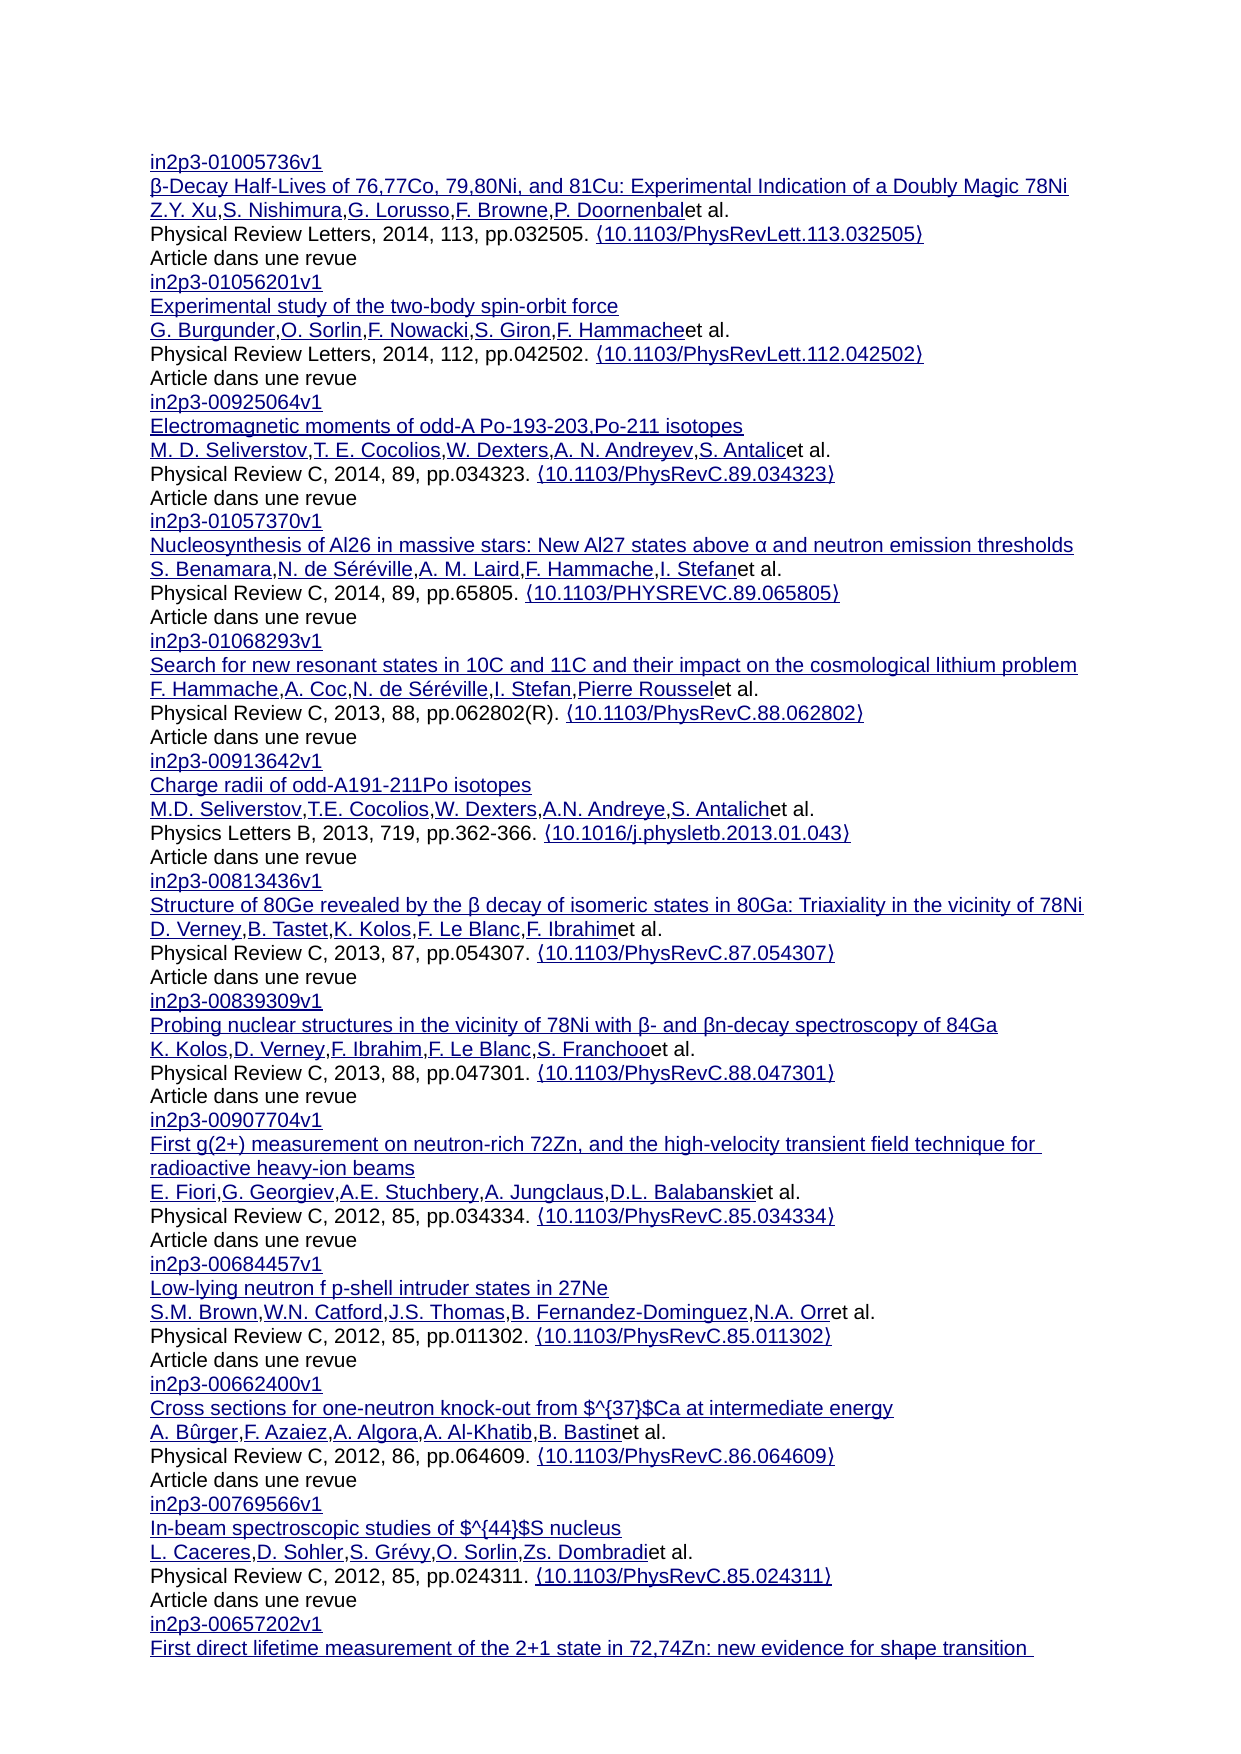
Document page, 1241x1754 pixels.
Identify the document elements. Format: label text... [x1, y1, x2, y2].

table_cell Low-lying neutron f p-shell intruder states in 27Ne S.M. Brown,W.N. Catford,J.S. Thomas,B. Fernandez-Dominguez,N.A. Orret al. Physical Review C, 2012, 85, pp.011302. ⟨10.1103/PhysRevC.85.011302⟩ Article dans une revue in2p3-00662400v1 [150, 1276, 1090, 1396]
table_cell First direct lifetime measurement of the 2+1 state in 72,74Zn: new evidence for shape transition [150, 1635, 1090, 1659]
table_cell Probing nuclear structures in the vicinity of 78Ni with β- and βn-decay spectroscopy of 84Ga K. Kolos,D. Verney,F. Ibrahim,F. Le Blanc,S. Franchooet al. Physical Review C, 2013, 88, pp.047301. ⟨10.1103/PhysRevC.88.047301⟩ Article dans une revue in2p3-00907704v1 [150, 1013, 1090, 1132]
table_cell in2p3-01005736v1 [150, 150, 1090, 174]
table_cell Experimental study of the two-body spin-orbit force G. Burgunder,O. Sorlin,F. Nowacki,S. Giron,F. Hammacheet al. Physical Review Letters, 2014, 112, pp.042502. ⟨10.1103/PhysRevLett.112.042502⟩ Article dans une revue in2p3-00925064v1 [150, 294, 1090, 413]
table_cell Structure of 80Ge revealed by the β decay of isomeric states in 80Ga: Triaxiality in the vicinity of 78Ni D. Verney,B. Tastet,K. Kolos,F. Le Blanc,F. Ibrahimet al. Physical Review C, 2013, 87, pp.054307. ⟨10.1103/PhysRevC.87.054307⟩ Article dans une revue in2p3-00839309v1 [150, 893, 1090, 1012]
table_cell Nucleosynthesis of Al26 in massive stars: New Al27 states above α and neutron emission thresholds S. Benamara,N. de Séréville,A. M. Laird,F. Hammache,I. Stefanet al. Physical Review C, 2014, 89, pp.65805. ⟨10.1103/PHYSREVC.89.065805⟩ Article dans une revue in2p3-01068293v1 [150, 533, 1090, 653]
table_cell Cross sections for one-neutron knock-out from $^{37}$Ca at intermediate energy A. Bûrger,F. Azaiez,A. Algora,A. Al-Khatib,B. Bastinet al. Physical Review C, 2012, 86, pp.064609. ⟨10.1103/PhysRevC.86.064609⟩ Article dans une revue in2p3-00769566v1 [150, 1396, 1090, 1516]
table_cell Electromagnetic moments of odd-A Po-193-203,Po-211 isotopes M. D. Seliverstov,T. E. Cocolios,W. Dexters,A. N. Andreyev,S. Antalicet al. Physical Review C, 2014, 89, pp.034323. ⟨10.1103/PhysRevC.89.034323⟩ Article dans une revue in2p3-01057370v1 [150, 414, 1090, 533]
table_cell β-Decay Half-Lives of 76,77Co, 79,80Ni, and 81Cu: Experimental Indication of a Doubly Magic 78Ni Z.Y. Xu,S. Nishimura,G. Lorusso,F. Browne,P. Doornenbalet al. Physical Review Letters, 2014, 113, pp.032505. ⟨10.1103/PhysRevLett.113.032505⟩ Article dans une revue in2p3-01056201v1 [150, 174, 1090, 294]
table_cell Search for new resonant states in 10C and 11C and their impact on the cosmological lithium problem F. Hammache,A. Coc,N. de Séréville,I. Stefan,Pierre Rousselet al. Physical Review C, 2013, 88, pp.062802(R). ⟨10.1103/PhysRevC.88.062802⟩ Article dans une revue in2p3-00913642v1 [150, 653, 1090, 773]
table_cell In-beam spectroscopic studies of $^{44}$S nucleus L. Caceres,D. Sohler,S. Grévy,O. Sorlin,Zs. Dombradiet al. Physical Review C, 2012, 85, pp.024311. ⟨10.1103/PhysRevC.85.024311⟩ Article dans une revue in2p3-00657202v1 [150, 1516, 1090, 1635]
table_cell First g(2+) measurement on neutron-rich 72Zn, and the high-velocity transient field technique for radioactive heavy-ion beams E. Fiori,G. Georgiev,A.E. Stuchbery,A. Jungclaus,D.L. Balabanskiet al. Physical Review C, 2012, 85, pp.034334. ⟨10.1103/PhysRevC.85.034334⟩ Article dans une revue in2p3-00684457v1 [150, 1132, 1090, 1276]
table_cell Charge radii of odd-A191-211Po isotopes M.D. Seliverstov,T.E. Cocolios,W. Dexters,A.N. Andreye,S. Antalichet al. Physics Letters B, 2013, 719, pp.362-366. ⟨10.1016/j.physletb.2013.01.043⟩ Article dans une revue in2p3-00813436v1 [150, 773, 1090, 893]
